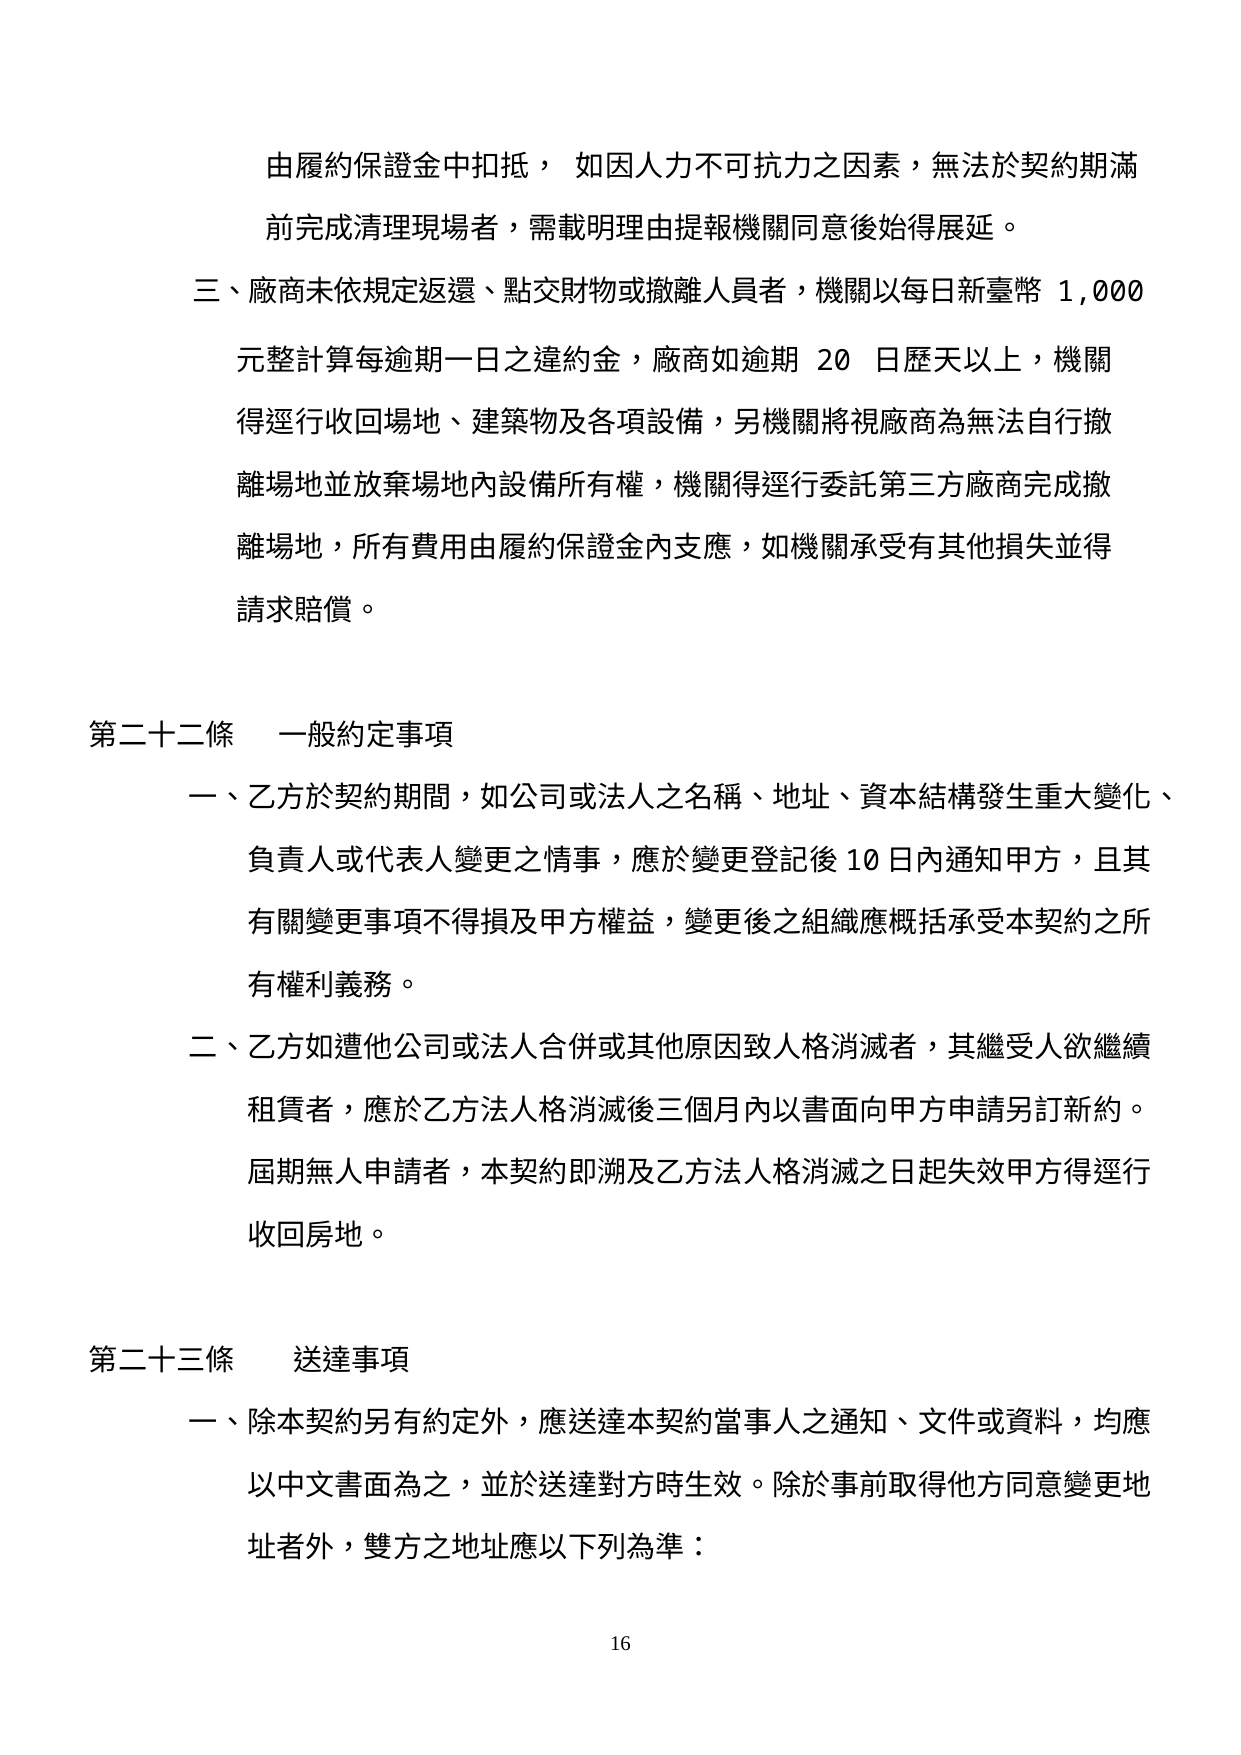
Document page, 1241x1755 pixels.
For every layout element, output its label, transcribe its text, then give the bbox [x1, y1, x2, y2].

text 第二十二條 一般約定事項 [89, 691, 1152, 753]
text 元整計算每逾期一日之違約金，廠商如逾期 20 日歷天以上，機關得逕行收回場地、建築物及各項設備，另機關將視廠商為無法自行撤離場地並放棄場地內設備所有權，機關得逕行委託第三方廠商完成撤離場地，所有費用由履約保證金內支應，如機關承受有其他損失並得請求賠償。 [236, 316, 1113, 628]
text 由履約保證金中扣抵， 如因人力不可抗力之因素，無法於契約期滿前完成清理現場者，需載明理由提報機關同意後始得展延。 [192, 122, 1139, 247]
text 一、乙方於契約期間，如公司或法人之名稱、地址、資本結構發生重大變化、負責人或代表人變更之情事，應於變更登記後10日內通知甲方，且其有關變更事項不得損及甲方權益，變更後之組織應概括承受本契約之所有權利義務。 [189, 753, 1152, 1003]
text 第二十三條 送達事項 [89, 1316, 1152, 1378]
text 三、廠商未依規定返還、點交財物或撤離人員者，機關以每日新臺幣 1,000 [149, 247, 1152, 309]
text 二、乙方如遭他公司或法人合併或其他原因致人格消滅者，其繼受人欲繼續租賃者，應於乙方法人格消滅後三個月內以書面向甲方申請另訂新約。屆期無人申請者，本契約即溯及乙方法人格消滅之日起失效甲方得逕行收回房地。 [189, 1003, 1152, 1253]
text 一、除本契約另有約定外，應送達本契約當事人之通知、文件或資料，均應以中文書面為之，並於送達對方時生效。除於事前取得他方同意變更地址者外，雙方之地址應以下列為準： [189, 1378, 1152, 1566]
